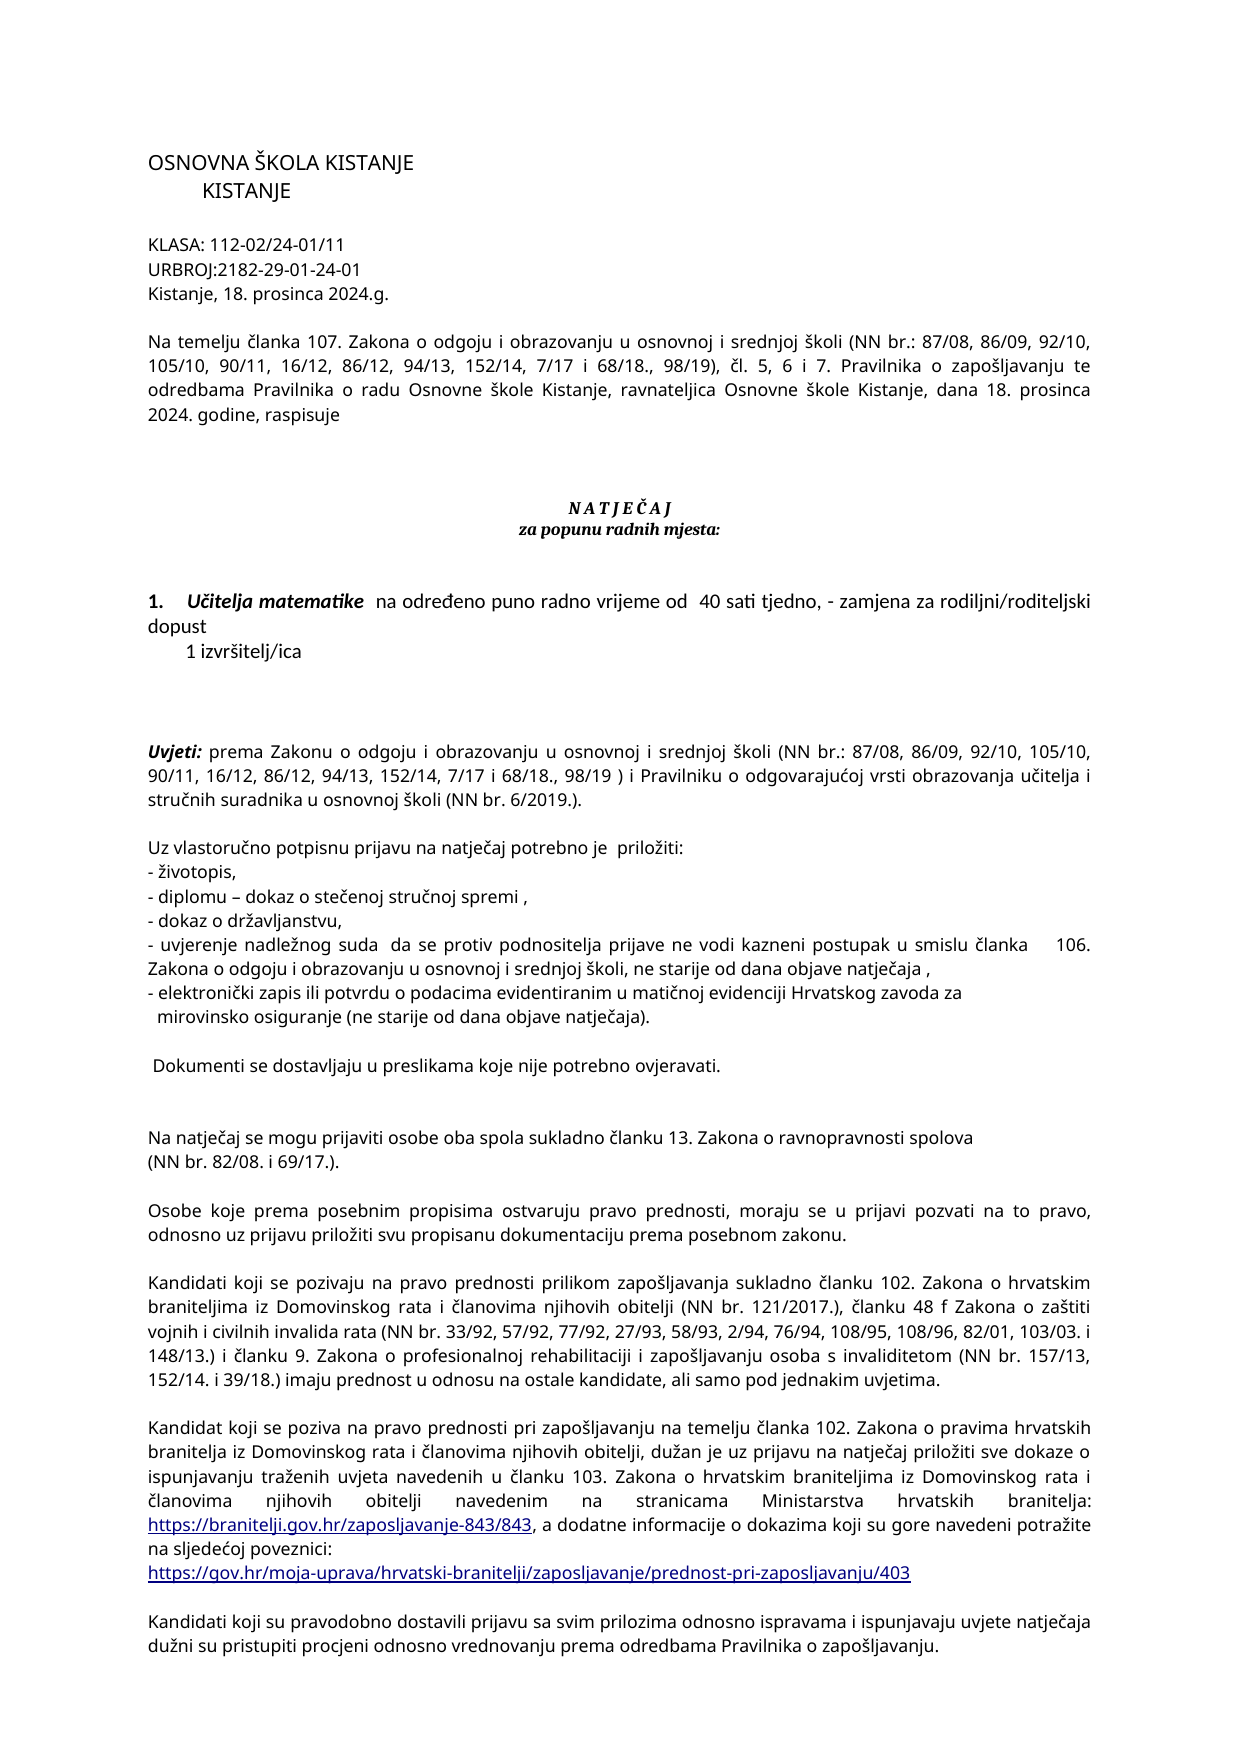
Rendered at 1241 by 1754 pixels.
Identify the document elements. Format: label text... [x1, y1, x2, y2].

text https://gov.hr/moja-uprava/hrvatski-branitelji/zaposljavanje/prednost-pri-zaposljavanju/403 [148, 1561, 1093, 1585]
text - dokaz o državljanstvu, [148, 908, 1093, 932]
text URBROJ:2182-29-01-24-01 [148, 257, 1093, 281]
text - životopis, [148, 860, 1093, 884]
text KISTANJE [148, 176, 1093, 204]
text OSNOVNA ŠKOLA KISTANJE [148, 148, 1093, 176]
text Na natječaj se mogu prijaviti osobe oba spola sukladno članku 13. Zakona o ravnopravnosti spolova [148, 1126, 1093, 1150]
text Osobe koje prema posebnim propisima ostvaruju pravo prednosti, moraju se u prijavi pozvati na to pravo, odnosno uz prijavu priložiti svu propisanu dokumentaciju prema posebnom zakonu. [148, 1198, 1093, 1247]
text - elektronički zapis ili potvrdu o podacima evidentiranim u matičnoj evidenciji Hrvatskog zavoda za [148, 981, 1093, 1005]
text (NN br. 82/08. i 69/17.). [148, 1150, 1093, 1174]
text 1. Učitelja matematike na određeno puno radno vrijeme od 40 sati tjedno, - zamjena za rodiljni/roditeljski dopust [148, 588, 1093, 639]
text Dokumenti se dostavljaju u preslikama koje nije potrebno ovjeravati. [148, 1053, 1093, 1077]
text Kistanje, 18. prosinca 2024.g. [148, 281, 1093, 305]
text KLASA: 112-02/24-01/11 [148, 233, 1093, 257]
text Uvjeti: prema Zakonu o odgoju i obrazovanju u osnovnoj i srednjoj školi (NN br.: 87/08, 86/09, 92/10, 105/10, 90/11, 16/12, 86/12, 94/13, 152/14, 7/17 i 68/18., 98/19 ) i Pravilniku o odgovarajućoj vrsti obrazovanja učitelja i stručnih suradnika u osnovnoj školi (NN br. 6/2019.). [148, 739, 1093, 812]
text N A T J E Č A J [148, 499, 1093, 519]
text Na temelju članka 107. Zakona o odgoju i obrazovanju u osnovnoj i srednjoj školi (NN br.: 87/08, 86/09, 92/10, 105/10, 90/11, 16/12, 86/12, 94/13, 152/14, 7/17 i 68/18., 98/19), čl. 5, 6 i 7. Pravilnika o zapošljavanju te odredbama Pravilnika o radu Osnovne škole Kistanje, ravnateljica Osnovne škole Kistanje, dana 18. prosinca 2024. godine, raspisuje [148, 329, 1093, 426]
text - uvjerenje nadležnog suda da se protiv podnositelja prijave ne vodi kazneni postupak u smislu članka 106. Zakona o odgoju i obrazovanju u osnovnoj i srednjoj školi, ne starije od dana objave natječaja , [148, 932, 1093, 981]
text Kandidat koji se poziva na pravo prednosti pri zapošljavanju na temelju članka 102. Zakona o pravima hrvatskih branitelja iz Domovinskog rata i članovima njihovih obitelji, dužan je uz prijavu na natječaj priložiti sve dokaze o ispunjavanju traženih uvjeta navedenih u članku 103. Zakona o hrvatskim braniteljima iz Domovinskog rata i članovima njihovih obitelji navedenim na stranicama Ministarstva hrvatskih branitelja: https://branitelji.gov.hr/zaposljavanje-843/843, a dodatne informacije o dokazima koji su gore navedeni potražite na sljedećoj poveznici: [148, 1416, 1093, 1561]
text Kandidati koji su pravodobno dostavili prijavu sa svim prilozima odnosno ispravama i ispunjavaju uvjete natječaja dužni su pristupiti procjeni odnosno vrednovanju prema odredbama Pravilnika o zapošljavanju. [148, 1609, 1093, 1657]
text - diplomu – dokaz o stečenoj stručnoj spremi , [148, 884, 1093, 908]
text mirovinsko osiguranje (ne starije od dana objave natječaja). [148, 1005, 1093, 1029]
text za popunu radnih mjesta: [148, 519, 1093, 539]
text Kandidati koji se pozivaju na pravo prednosti prilikom zapošljavanja sukladno članku 102. Zakona o hrvatskim braniteljima iz Domovinskog rata i članovima njihovih obitelji (NN br. 121/2017.), članku 48 f Zakona o zaštiti vojnih i civilnih invalida rata (NN br. 33/92, 57/92, 77/92, 27/93, 58/93, 2/94, 76/94, 108/95, 108/96, 82/01, 103/03. i 148/13.) i članku 9. Zakona o profesionalnoj rehabilitaciji i zapošljavanju osoba s invaliditetom (NN br. 157/13, 152/14. i 39/18.) imaju prednost u odnosu na ostale kandidate, ali samo pod jednakim uvjetima. [148, 1271, 1093, 1392]
text Uz vlastoručno potpisnu prijavu na natječaj potrebno je priložiti: [148, 836, 1093, 860]
text 1 izvršitelj/ica [148, 639, 1093, 664]
